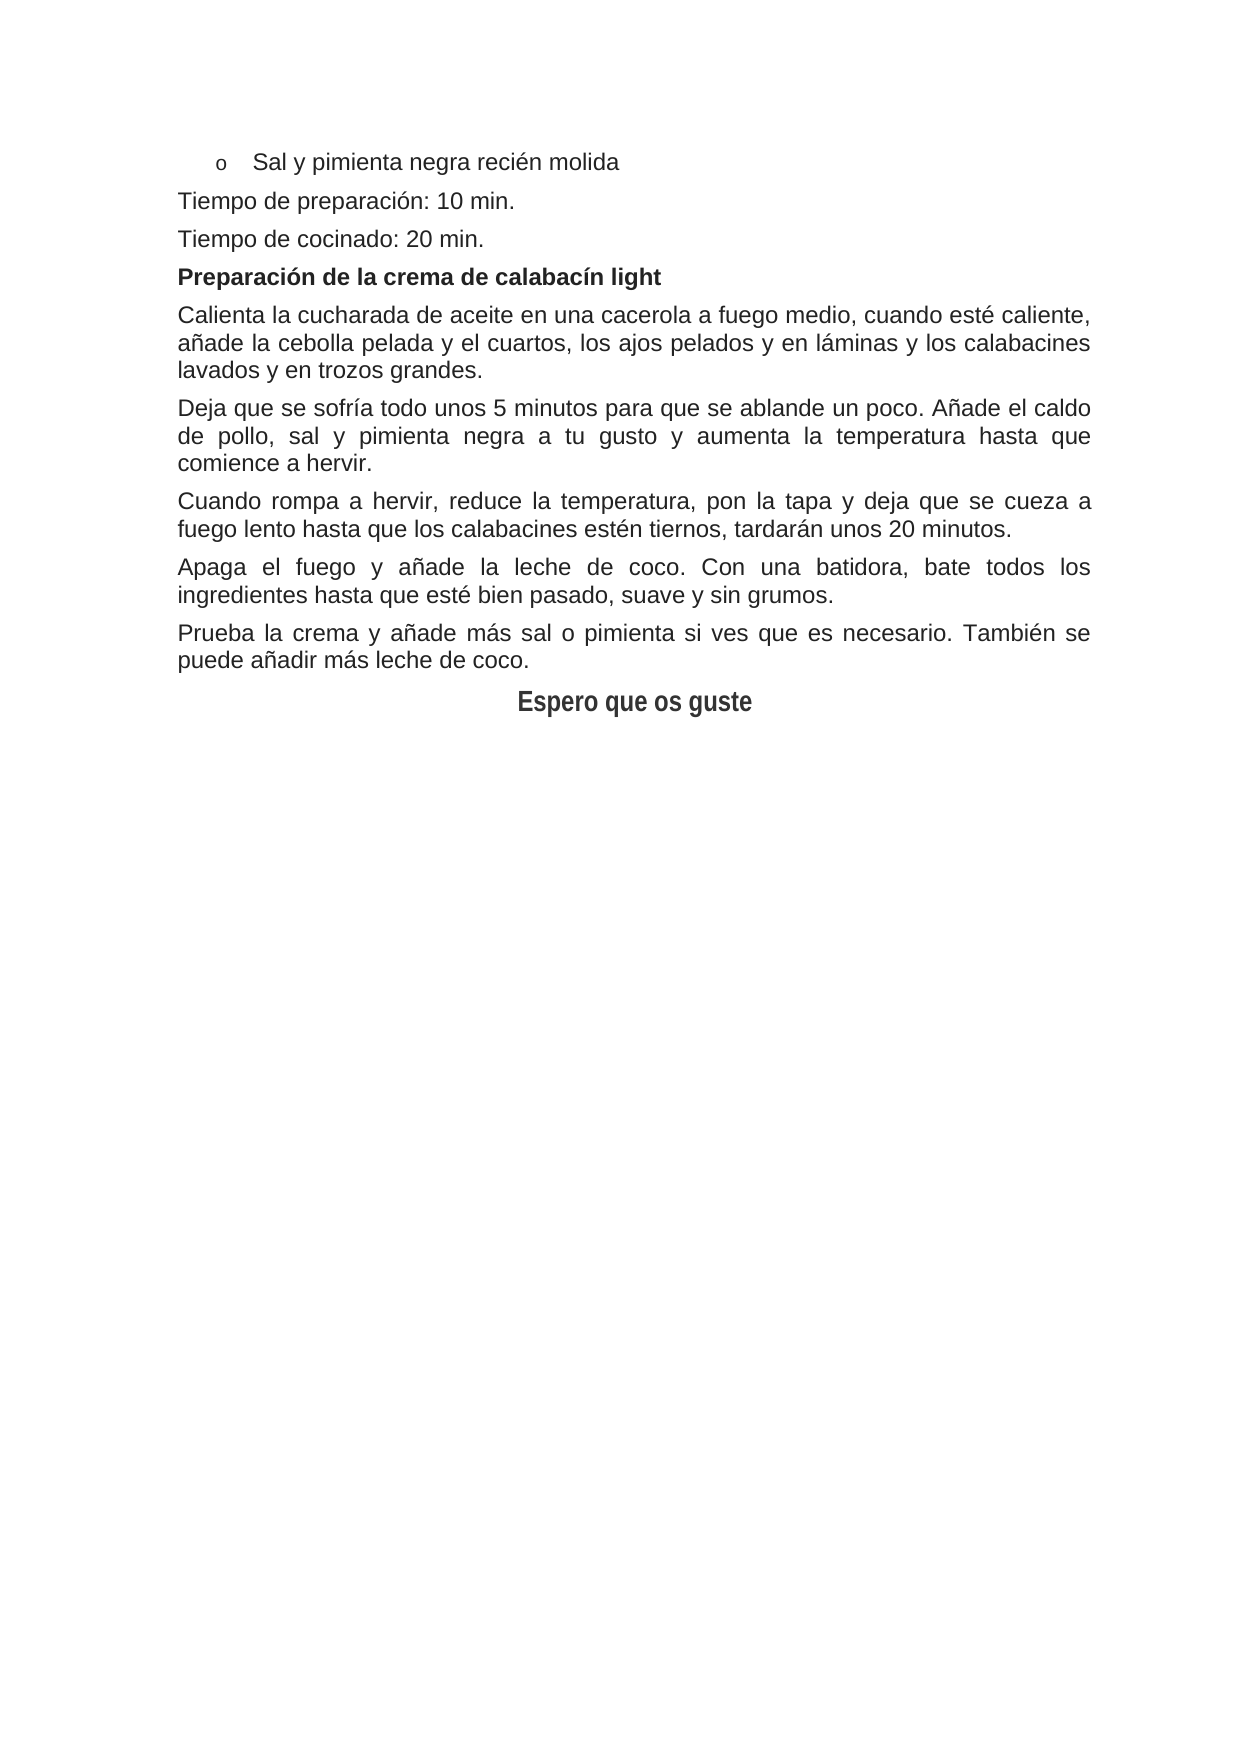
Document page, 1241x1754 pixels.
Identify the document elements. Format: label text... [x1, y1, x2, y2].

text Deja que se sofría todo unos 5 minutos para que se ablande un poco. Añade el caldo de pollo, sal y pimienta negra a tu gusto y aumenta la temperatura hasta que comience a hervir. [177, 394, 1093, 477]
text Calienta la cucharada de aceite en una cacerola a fuego medio, cuando esté caliente, añade la cebolla pelada y el cuartos, los ajos pelados y en láminas y los calabacines lavados y en trozos grandes. [177, 301, 1093, 384]
text Preparación de la crema de calabacín light [177, 263, 1093, 290]
list Sal y pimienta negra recién molida [215, 148, 1093, 176]
text Tiempo de preparación: 10 min. [177, 187, 1093, 214]
text Tiempo de cocinado: 20 min. [177, 225, 1093, 252]
text Cuando rompa a hervir, reduce la temperatura, pon la tapa y deja que se cueza a fuego lento hasta que los calabacines estén tiernos, tardarán unos 20 minutos. [177, 487, 1093, 542]
text Espero que os guste [177, 684, 1093, 718]
text Apaga el fuego y añade la leche de coco. Con una batidora, bate todos los ingredientes hasta que esté bien pasado, suave y sin grumos. [177, 553, 1093, 608]
text Prueba la crema y añade más sal o pimienta si ves que es necesario. También se puede añadir más leche de coco. [177, 618, 1093, 674]
